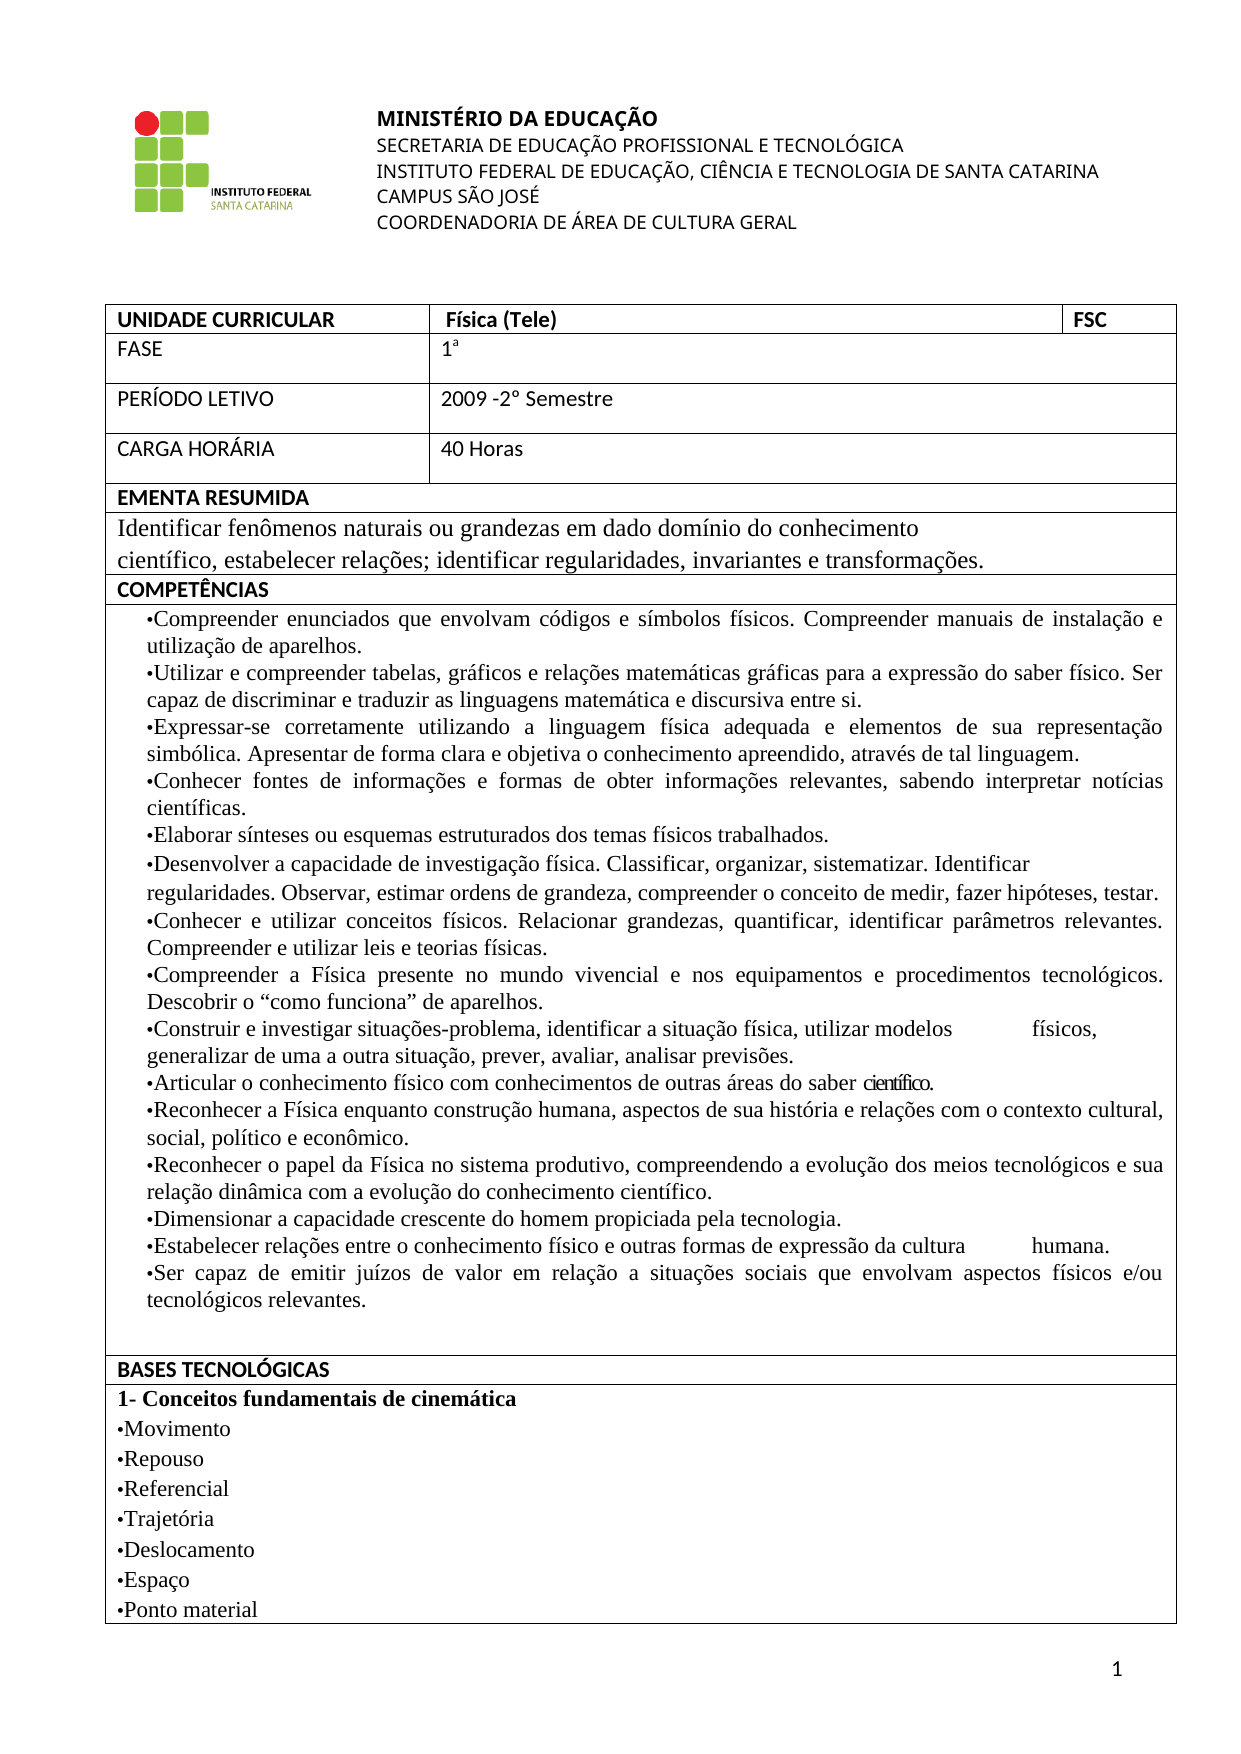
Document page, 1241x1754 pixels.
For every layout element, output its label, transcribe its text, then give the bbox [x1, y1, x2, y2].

table_cell 1a [430, 334, 1176, 383]
picture [134, 111, 312, 212]
table_cell Identificar fenômenos naturais ou grandezas em dado domínio do conhecimento científico, estabelecer relações; identificar regularidades, invariantes e transformações. [106, 513, 1176, 574]
table_cell BASES TECNOLÓGICAS [106, 1356, 1176, 1383]
table_cell CARGA HORÁRIA [106, 434, 429, 482]
table_header FSC [1063, 305, 1176, 333]
table_cell EMENTA RESUMIDA [106, 484, 1176, 512]
table_cell 1- Conceitos fundamentais de cinemática Movimento Repouso Referencial Trajetória Deslocamento Espaço Ponto material Corpo extenso Velocidade média 2- Movimento Retilíneo Uniforme Definição Movimento progressivo Movimento retrógrado Funções horárias S=f(t) e v=f(t) Gráficos S X t e v X t 3- Movimento Retilíneo Uniformemente Variado Definição Aceleração Movimento acelerado/retardado Funções horárias S=f(t), v=f(t) e a=f(t) Gráficos S X t, v X t e a X t Equação de Torricelli Aceleração da gravidade Queda livre Lançamento vertical no vácuo Equações do lançamento vertical 4- Movimento Circular Uniforme Introdução geral Movimento periódico Movimento oscilatório Período Freqüência Velocidade tangencial e centrípeta Aceleração Equação geral Relações com o MRU [106, 1385, 1176, 1622]
table_cell 40 Horas [430, 434, 1176, 482]
table_cell COMPETÊNCIAS [106, 575, 1176, 603]
table_header Física (Tele) [430, 305, 1062, 333]
table_cell FASE [106, 334, 429, 383]
table_cell Compreender enunciados que envolvam códigos e símbolos físicos. Compreender manuais de instalação e utilização de aparelhos. Utilizar e compreender tabelas, gráficos e relações matemáticas gráficas para a expressão do saber físico. Ser capaz de discriminar e traduzir as linguagens matemática e discursiva entre si. Expressar-se corretamente utilizando a linguagem física adequada e elementos de sua representação simbólica. Apresentar de forma clara e objetiva o conhecimento apreendido, através de tal linguagem. Conhecer fontes de informações e formas de obter informações relevantes, sabendo interpretar notícias científicas. Elaborar sínteses ou esquemas estruturados dos temas físicos trabalhados. Desenvolver a capacidade de investigação física. Classificar, organizar, sistematizar. Identificar regularidades. Observar, estimar ordens de grandeza, compreender o conceito de medir, fazer hipóteses, testar. Conhecer e utilizar conceitos físicos. Relacionar grandezas, quantificar, identificar parâmetros relevantes. Compreender e utilizar leis e teorias físicas. Compreender a Física presente no mundo vivencial e nos equipamentos e procedimentos tecnológicos. Descobrir o “como funciona” de aparelhos. Construir e investigar situações-problema, identificar a situação física, utilizar modelos físicos, generalizar de uma a outra situação, prever, avaliar, analisar previsões. Articular o conhecimento físico com conhecimentos de outras áreas do saber científico. Reconhecer a Física enquanto construção humana, aspectos de sua história e relações com o contexto cultural, social, político e econômico. Reconhecer o papel da Física no sistema produtivo, compreendendo a evolução dos meios tecnológicos e sua relação dinâmica com a evolução do conhecimento científico. Dimensionar a capacidade crescente do homem propiciada pela tecnologia. Estabelecer relações entre o conhecimento físico e outras formas de expressão da cultura humana. Ser capaz de emitir juízos de valor em relação a situações sociais que envolvam aspectos físicos e/ou tecnológicos relevantes. [106, 605, 1176, 1354]
table_cell PERÍODO LETIVO [106, 384, 429, 433]
table_cell 2009 -2º Semestre [430, 384, 1176, 433]
table_header UNIDADE CURRICULAR [106, 305, 429, 333]
